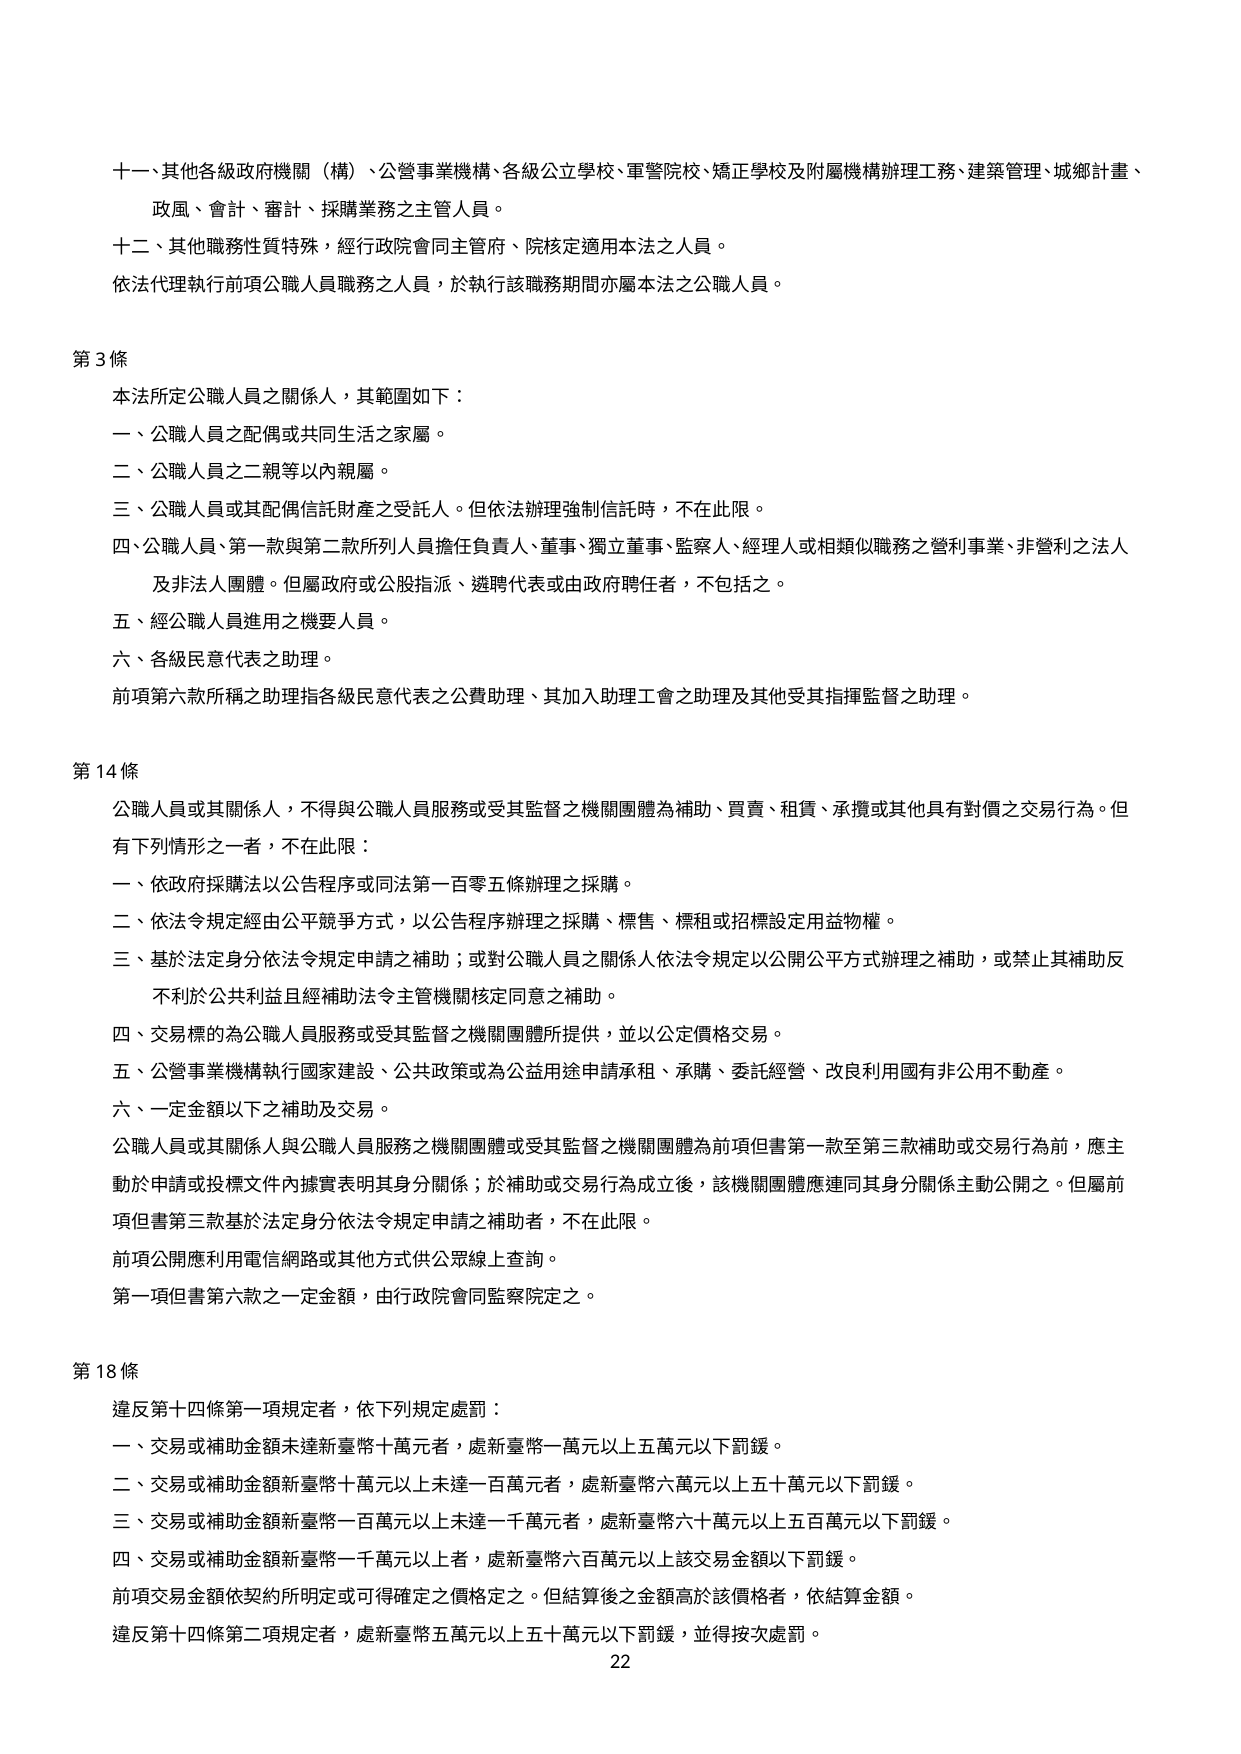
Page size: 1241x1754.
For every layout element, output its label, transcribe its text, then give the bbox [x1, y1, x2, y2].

text 十二、其他職務性質特殊，經行政院會同主管府、院核定適用本法之人員。 [112, 227, 1128, 264]
text 公職人員或其關係人，不得與公職人員服務或受其監督之機關團體為補助、買賣、租賃、承攬或其他具有對價之交易行為。但有下列情形之一者，不在此限： [112, 789, 1128, 864]
text 前項交易金額依契約所明定或可得確定之價格定之。但結算後之金額高於該價格者，依結算金額。 [112, 1577, 1128, 1614]
text 四、交易或補助金額新臺幣一千萬元以上者，處新臺幣六百萬元以上該交易金額以下罰鍰。 [112, 1539, 1128, 1577]
text 前項公開應利用電信網路或其他方式供公眾線上查詢。 [112, 1239, 1128, 1277]
text 第一項但書第六款之一定金額，由行政院會同監察院定之。 [112, 1277, 1128, 1314]
text 六、各級民意代表之助理。 [112, 639, 1128, 677]
text 五、經公職人員進用之機要人員。 [112, 602, 1128, 639]
text 十一、其他各級政府機關（構）、公營事業機構、各級公立學校、軍警院校、矯正學校及附屬機構辦理工務、建築管理、城鄉計畫、政風、會計、審計、採購業務之主管人員。 [112, 152, 1128, 227]
text 第18條 [38, 1352, 1222, 1389]
text 三、基於法定身分依法令規定申請之補助；或對公職人員之關係人依法令規定以公開公平方式辦理之補助，或禁止其補助反不利於公共利益且經補助法令主管機關核定同意之補助。 [112, 939, 1128, 1014]
text 四、交易標的為公職人員服務或受其監督之機關團體所提供，並以公定價格交易。 [112, 1014, 1128, 1052]
text 前項第六款所稱之助理指各級民意代表之公費助理、其加入助理工會之助理及其他受其指揮監督之助理。 [112, 677, 1128, 714]
text 一、公職人員之配偶或共同生活之家屬。 [112, 414, 1128, 452]
text 三、交易或補助金額新臺幣一百萬元以上未達一千萬元者，處新臺幣六十萬元以上五百萬元以下罰鍰。 [112, 1502, 1128, 1539]
text 第3條 [38, 339, 1222, 377]
text 公職人員或其關係人與公職人員服務之機關團體或受其監督之機關團體為前項但書第一款至第三款補助或交易行為前，應主動於申請或投標文件內據實表明其身分關係；於補助或交易行為成立後，該機關團體應連同其身分關係主動公開之。但屬前項但書第三款基於法定身分依法令規定申請之補助者，不在此限。 [112, 1127, 1128, 1239]
text 本法所定公職人員之關係人，其範圍如下： [112, 377, 1128, 414]
text 第14條 [38, 752, 1222, 789]
text 違反第十四條第一項規定者，依下列規定處罰： [112, 1389, 1128, 1427]
text 五、公營事業機構執行國家建設、公共政策或為公益用途申請承租、承購、委託經營、改良利用國有非公用不動產。 [112, 1052, 1128, 1089]
text 一、交易或補助金額未達新臺幣十萬元者，處新臺幣一萬元以上五萬元以下罰鍰。 [112, 1427, 1128, 1464]
text 四、公職人員、第一款與第二款所列人員擔任負責人、董事、獨立董事、監察人、經理人或相類似職務之營利事業、非營利之法人及非法人團體。但屬政府或公股指派、遴聘代表或由政府聘任者，不包括之。 [112, 527, 1128, 602]
text 違反第十四條第二項規定者，處新臺幣五萬元以上五十萬元以下罰鍰，並得按次處罰。 [112, 1614, 1128, 1652]
text 三、公職人員或其配偶信託財產之受託人。但依法辦理強制信託時，不在此限。 [112, 489, 1128, 527]
text 二、交易或補助金額新臺幣十萬元以上未達一百萬元者，處新臺幣六萬元以上五十萬元以下罰鍰。 [112, 1464, 1128, 1502]
text 六、一定金額以下之補助及交易。 [112, 1089, 1128, 1127]
text 二、公職人員之二親等以內親屬。 [112, 452, 1128, 489]
text 依法代理執行前項公職人員職務之人員，於執行該職務期間亦屬本法之公職人員。 [112, 264, 1128, 302]
text 二、依法令規定經由公平競爭方式，以公告程序辦理之採購、標售、標租或招標設定用益物權。 [112, 902, 1128, 939]
text 一、依政府採購法以公告程序或同法第一百零五條辦理之採購。 [112, 864, 1128, 902]
